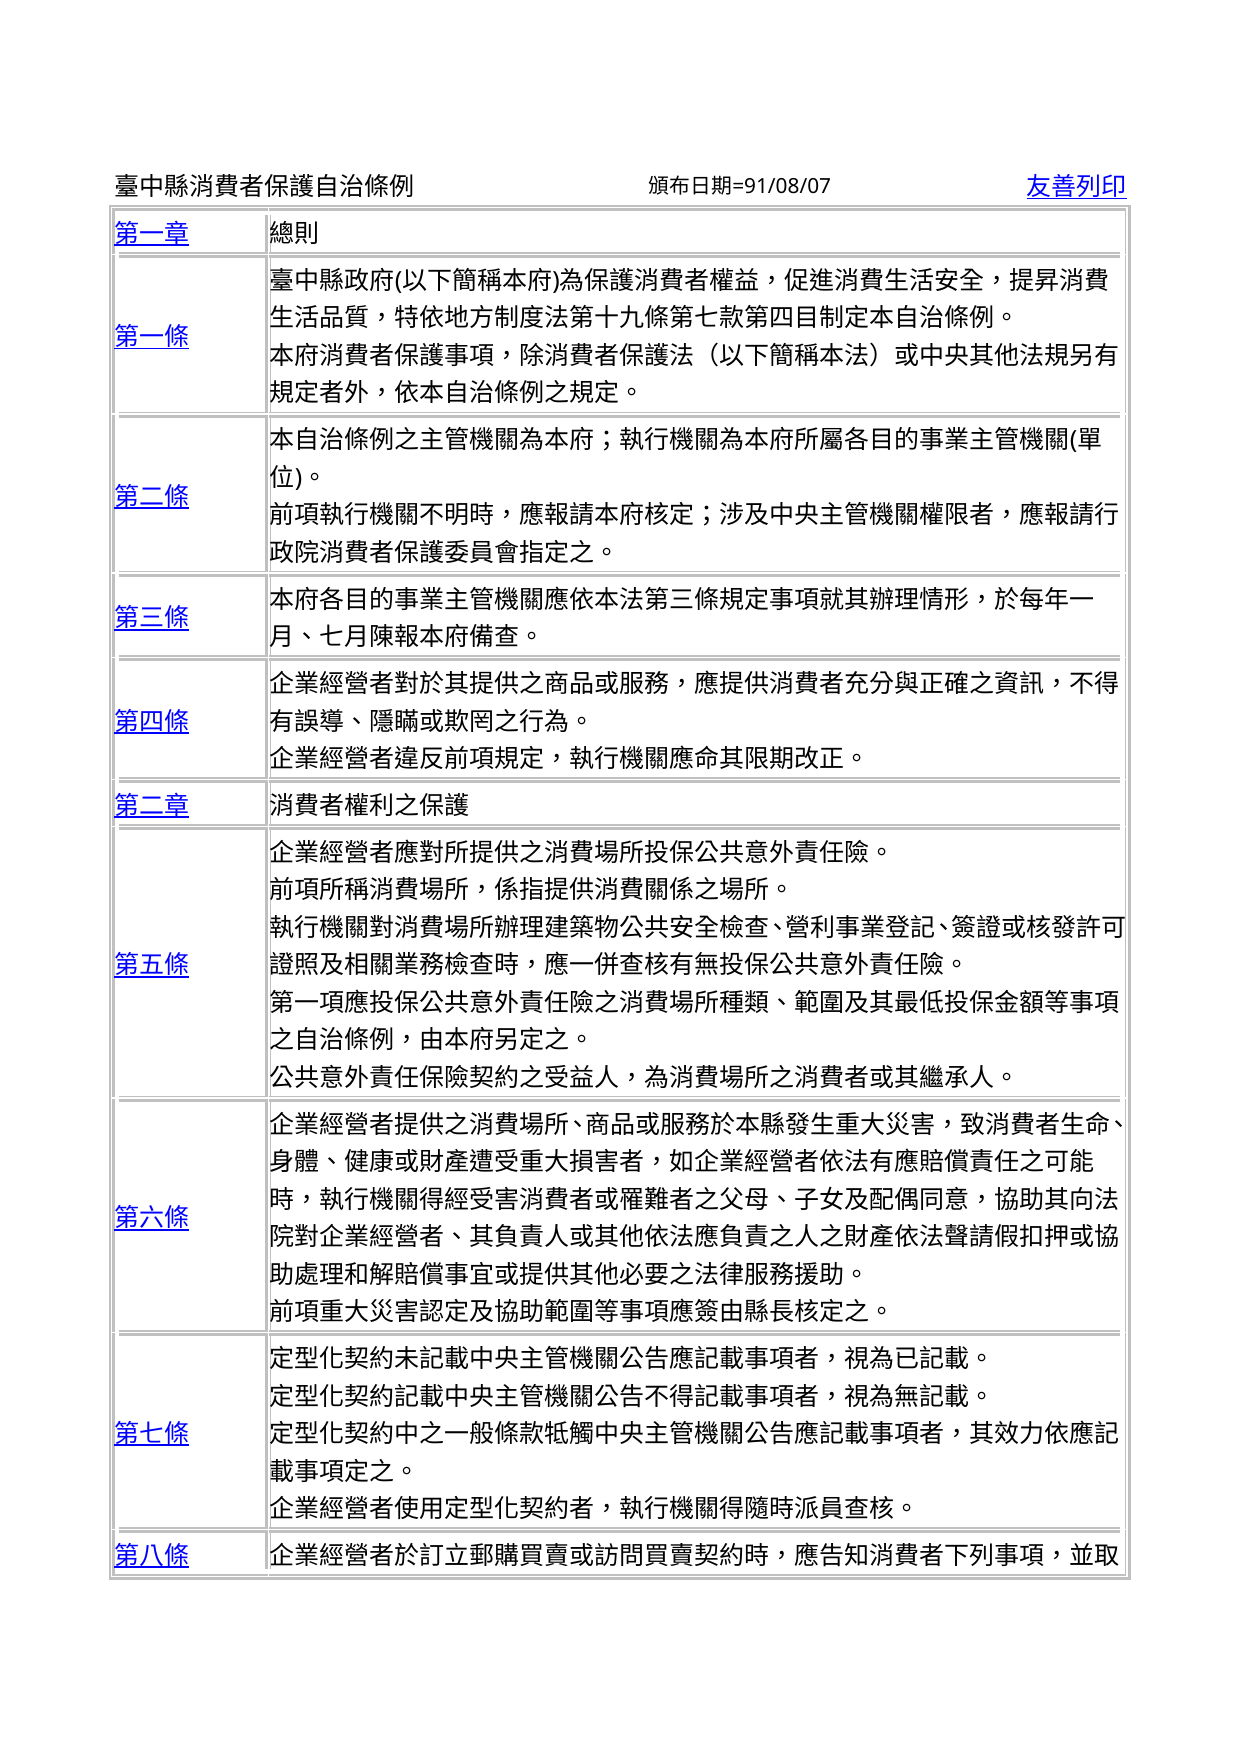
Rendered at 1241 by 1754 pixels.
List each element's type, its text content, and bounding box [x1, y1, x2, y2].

table_cell 第七條 [112, 1330, 268, 1527]
table_cell 第一條 [112, 252, 268, 411]
table_header 總則 [268, 207, 1128, 252]
table_cell 臺中縣政府(以下簡稱本府)為保護消費者權益，促進消費生活安全，提昇消費生活品質，特依地方制度法第十九條第七款第四目制定本自治條例。 本府消費者保護事項，除消費者保護法（以下簡稱本法）或中央其他法規另有規定者外，依本自治條例之規定。 [268, 252, 1128, 411]
table_cell 第八條 [112, 1527, 268, 1574]
table_cell 本府各目的事業主管機關應依本法第三條規定事項就其辦理情形，於每年一月、七月陳報本府備查。 [268, 571, 1128, 655]
table_cell 企業經營者提供之消費場所、商品或服務於本縣發生重大災害，致消費者生命、身體、健康或財產遭受重大損害者，如企業經營者依法有應賠償責任之可能時，執行機關得經受害消費者或罹難者之父母、子女及配偶同意，協助其向法院對企業經營者、其負責人或其他依法應負責之人之財產依法聲請假扣押或協助處理和解賠償事宜或提供其他必要之法律服務援助。 前項重大災害認定及協助範圍等事項應簽由縣長核定之。 [268, 1096, 1128, 1330]
table_cell 第二章 [112, 777, 268, 824]
table_header 臺中縣消費者保護自治條例 [112, 165, 647, 205]
table_header 友善列印 [943, 165, 1128, 205]
table_cell 第三條 [112, 571, 268, 655]
table_cell 企業經營者於訂立郵購買賣或訪問買賣契約時，應告知消費者下列事項，並取 [268, 1527, 1128, 1574]
table_cell 第二條 [112, 411, 268, 571]
table_cell 企業經營者對於其提供之商品或服務，應提供消費者充分與正確之資訊，不得有誤導、隱瞞或欺罔之行為。 企業經營者違反前項規定，執行機關應命其限期改正。 [268, 655, 1128, 777]
table_cell 第五條 [112, 824, 268, 1096]
table_cell 企業經營者應對所提供之消費場所投保公共意外責任險。 前項所稱消費場所，係指提供消費關係之場所。 執行機關對消費場所辦理建築物公共安全檢查、營利事業登記、簽證或核發許可證照及相關業務檢查時，應一併查核有無投保公共意外責任險。 第一項應投保公共意外責任險之消費場所種類、範圍及其最低投保金額等事項之自治條例，由本府另定之。 公共意外責任保險契約之受益人，為消費場所之消費者或其繼承人。 [268, 824, 1128, 1096]
table_header 第一章 [115, 211, 268, 252]
table_cell 第六條 [112, 1096, 268, 1330]
table_cell 第四條 [112, 655, 268, 777]
table_header 頒布日期=91/08/07 [647, 165, 943, 205]
table_cell 定型化契約未記載中央主管機關公告應記載事項者，視為已記載。 定型化契約記載中央主管機關公告不得記載事項者，視為無記載。 定型化契約中之一般條款牴觸中央主管機關公告應記載事項者，其效力依應記載事項定之。 企業經營者使用定型化契約者，執行機關得隨時派員查核。 [268, 1330, 1128, 1527]
table_cell 消費者權利之保護 [268, 777, 1128, 824]
table_cell 本自治條例之主管機關為本府；執行機關為本府所屬各目的事業主管機關(單位)。 前項執行機關不明時，應報請本府核定；涉及中央主管機關權限者，應報請行政院消費者保護委員會指定之。 [268, 411, 1128, 571]
